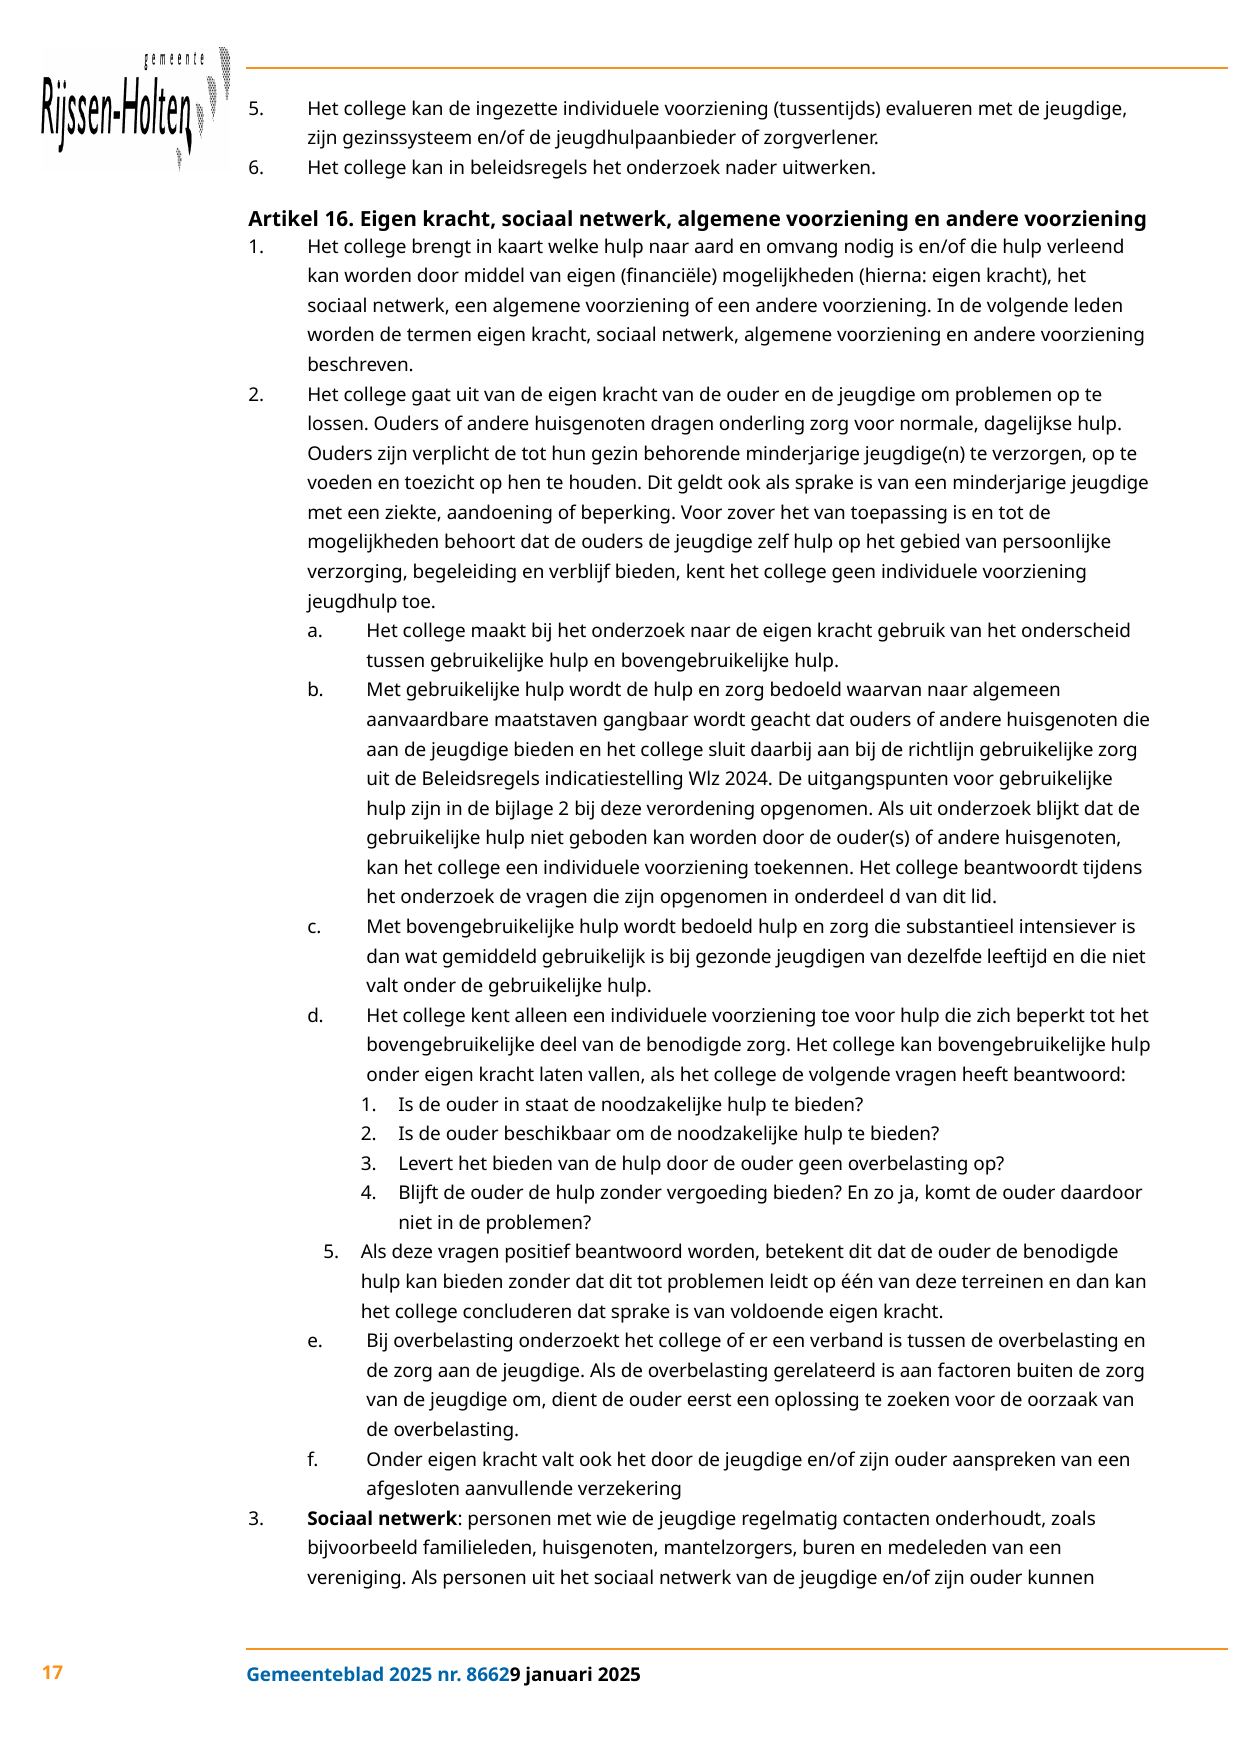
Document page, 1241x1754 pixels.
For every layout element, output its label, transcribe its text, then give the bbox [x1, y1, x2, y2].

list Blijft de ouder de hulp zonder vergoeding bieden? En zo ja, komt de ouder daardoor niet in de problemen? [361, 1179, 1152, 1235]
list Als deze vragen positief beantwoord worden, betekent dit dat de ouder de benodigde hulp kan bieden zonder dat dit tot problemen leidt op één van deze terreinen en dan kan het college concluderen dat sprake is van voldoende eigen kracht. [323, 1239, 1152, 1323]
list Het college kent alleen een individuele voorziening toe voor hulp die zich beperkt tot het bovengebruikelijke deel van de benodigde zorg. Het college kan bovengebruikelijke hulp onder eigen kracht laten vallen, als het college de volgende vragen heeft beantwoord: [307, 1002, 1152, 1087]
list Het college brengt in kaart welke hulp naar aard en omvang nodig is en/of die hulp verleend kan worden door middel van eigen (financiële) mogelijkheden (hierna: eigen kracht), het sociaal netwerk, een algemene voorziening of een andere voorziening. In de volgende leden worden de termen eigen kracht, sociaal netwerk, algemene voorziening en andere voorziening beschreven. [248, 233, 1152, 377]
list Het college maakt bij het onderzoek naar de eigen kracht gebruik van het onderscheid tussen gebruikelijke hulp en bovengebruikelijke hulp. [307, 617, 1152, 673]
list Het college kan in beleidsregels het onderzoek nader uitwerken. [248, 154, 1152, 180]
list Het college kan de ingezette individuele voorziening (tussentijds) evalueren met de jeugdige, zijn gezinssysteem en/of de jeugdhulpaanbieder of zorgverlener. [248, 95, 1152, 150]
list Is de ouder in staat de noodzakelijke hulp te bieden? [361, 1091, 1152, 1116]
list Levert het bieden van de hulp door de ouder geen overbelasting op? [361, 1150, 1152, 1176]
list Is de ouder beschikbaar om de noodzakelijke hulp te bieden? [361, 1120, 1152, 1146]
picture [41, 47, 231, 172]
list Bij overbelasting onderzoekt het college of er een verband is tussen de overbelasting en de zorg aan de jeugdige. Als de overbelasting gerelateerd is aan factoren buiten de zorg van de jeugdige om, dient de ouder eerst een oplossing te zoeken voor de oorzaak van de overbelasting. [307, 1327, 1152, 1442]
list Sociaal netwerk: personen met wie de jeugdige regelmatig contacten onderhoudt, zoals bijvoorbeeld familieleden, huisgenoten, mantelzorgers, buren en medeleden van een vereniging. Als personen uit het sociaal netwerk van de jeugdige en/of zijn ouder kunnen [248, 1505, 1152, 1590]
list Onder eigen kracht valt ook het door de jeugdige en/of zijn ouder aanspreken van een afgesloten aanvullende verzekering [307, 1446, 1152, 1501]
list Met gebruikelijke hulp wordt de hulp en zorg bedoeld waarvan naar algemeen aanvaardbare maatstaven gangbaar wordt geacht dat ouders of andere huisgenoten die aan de jeugdige bieden en het college sluit daarbij aan bij de richtlijn gebruikelijke zorg uit de Beleidsregels indicatiestelling Wlz 2024. De uitgangspunten voor gebruikelijke hulp zijn in de bijlage 2 bij deze verordening opgenomen. Als uit onderzoek blijkt dat de gebruikelijke hulp niet geboden kan worden door de ouder(s) of andere huisgenoten, kan het college een individuele voorziening toekennen. Het college beantwoordt tijdens het onderzoek de vragen die zijn opgenomen in onderdeel d van dit lid. [307, 677, 1152, 909]
list Het college gaat uit van de eigen kracht van de ouder en de jeugdige om problemen op te lossen. Ouders of andere huisgenoten dragen onderling zorg voor normale, dagelijkse hulp. Ouders zijn verplicht de tot hun gezin behorende minderjarige jeugdige(n) te verzorgen, op te voeden en toezicht op hen te houden. Dit geldt ook als sprake is van een minderjarige jeugdige met een ziekte, aandoening of beperking. Voor zover het van toepassing is en tot de mogelijkheden behoort dat de ouders de jeugdige zelf hulp op het gebied van persoonlijke verzorging, begeleiding en verblijf bieden, kent het college geen individuele voorziening jeugdhulp toe. [248, 381, 1152, 613]
list Met bovengebruikelijke hulp wordt bedoeld hulp en zorg die substantieel intensiever is dan wat gemiddeld gebruikelijk is bij gezonde jeugdigen van dezelfde leeftijd en die niet valt onder de gebruikelijke hulp. [307, 913, 1152, 998]
text Artikel 16. Eigen kracht, sociaal netwerk, algemene voorziening en andere voorziening [248, 204, 1152, 233]
